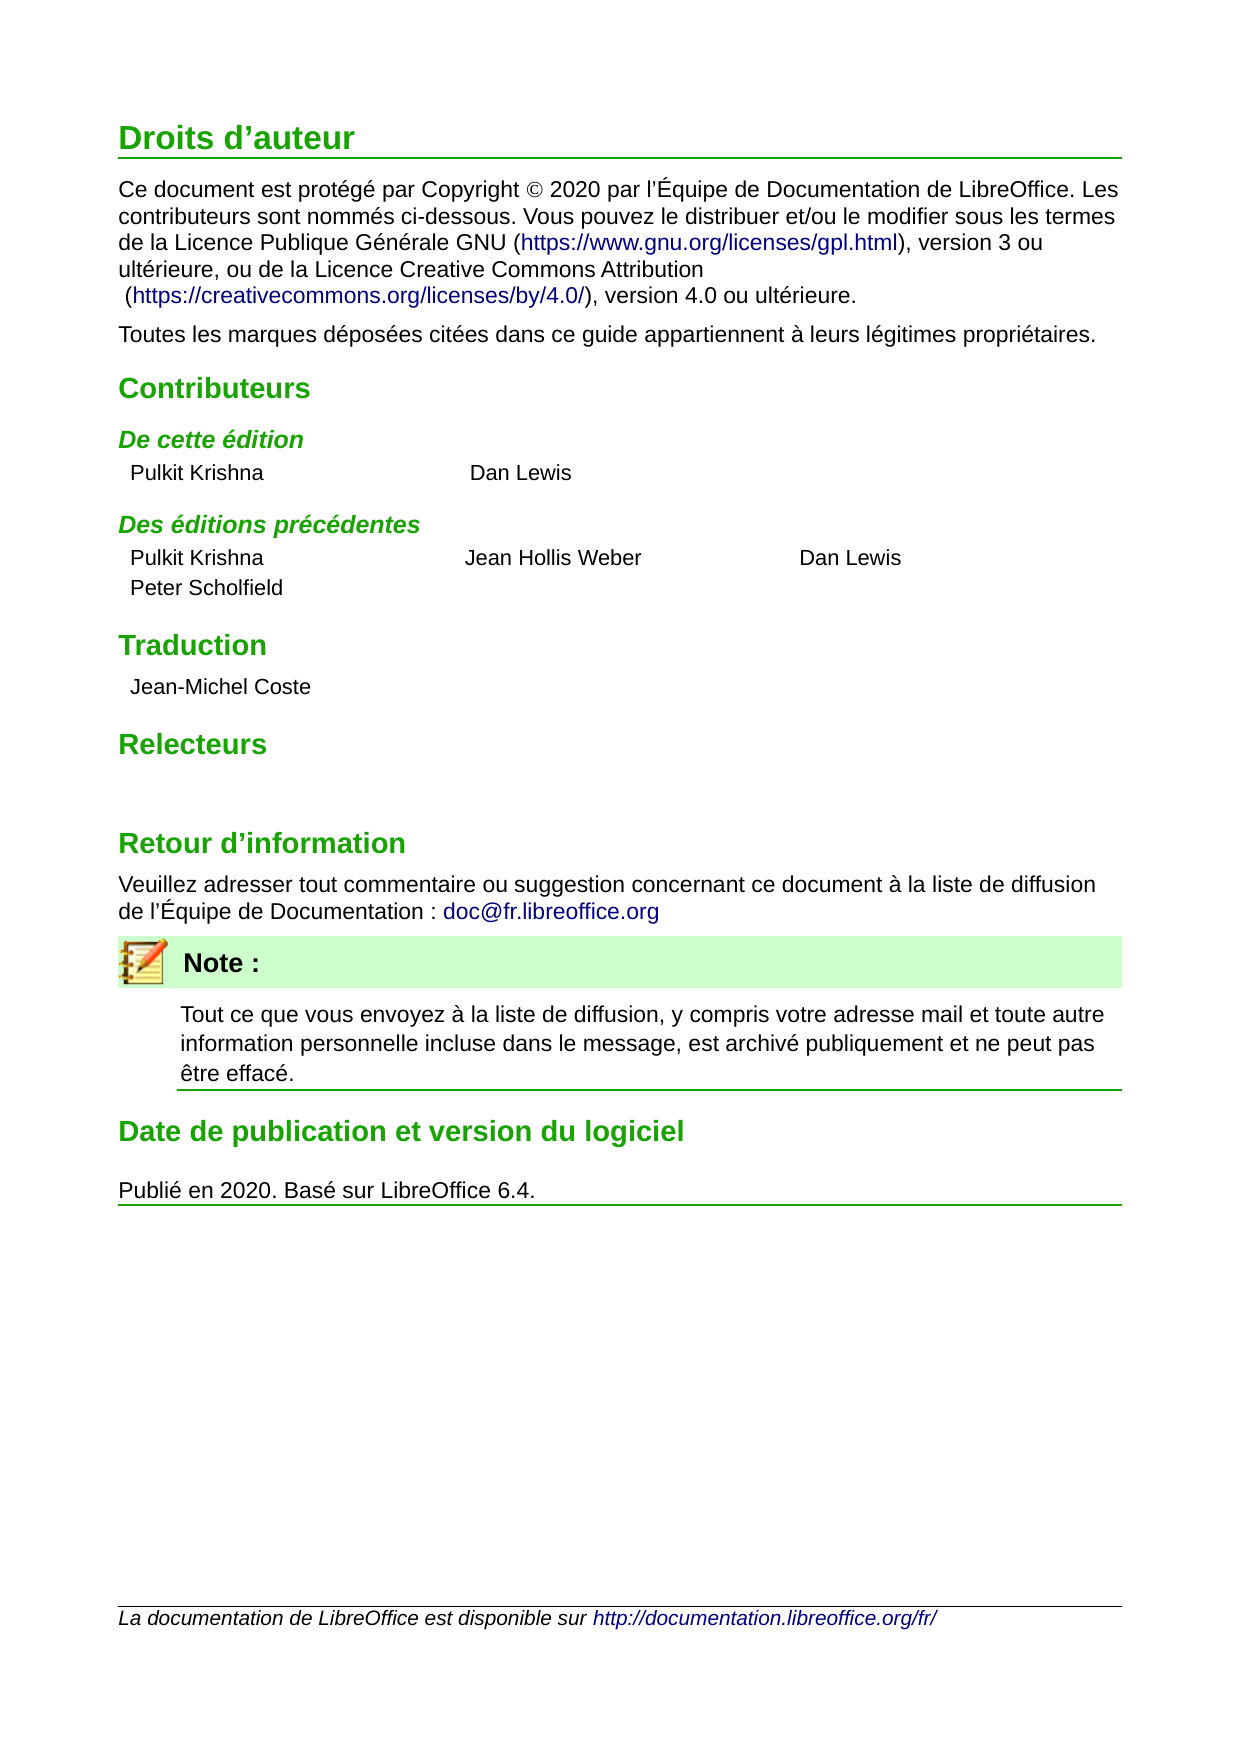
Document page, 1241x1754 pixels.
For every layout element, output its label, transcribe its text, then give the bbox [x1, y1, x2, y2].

list Note : [118, 936, 1122, 988]
text Publié en 2020. Basé sur LibreOffice 6.4. [118, 1177, 1122, 1204]
subtitle Contributeurs [118, 371, 1122, 404]
text Ce document est protégé par Copyright © 2020 par l’Équipe de Documentation de LibreOffice. Les contributeurs sont nommés ci-dessous. Vous pouvez le distribuer et/ou le modifier sous les termes de la Licence Publique Générale GNU (https://www.gnu.org/licenses/gpl.html), version 3 ou ultérieure, ou de la Licence Creative Commons Attribution (https://creativecommons.org/licenses/by/4.0/), version 4.0 ou ultérieure. [118, 176, 1122, 308]
table_cell [788, 575, 1122, 604]
subtitle Retour d’information [118, 826, 1122, 859]
table_header [788, 674, 1122, 703]
table_header [118, 773, 453, 802]
text Date de publication et version du logiciel [118, 1114, 1122, 1148]
table_header [453, 773, 787, 802]
text Toutes les marques déposées citées dans ce guide appartiennent à leurs légitimes propriétaires. [118, 321, 1122, 347]
subtitle Droits d’auteur [118, 118, 1122, 157]
table_header [453, 674, 787, 703]
table_header Jean Hollis Weber [453, 545, 787, 575]
subtitle Traduction [118, 628, 1122, 662]
table_header Dan Lewis [788, 545, 1122, 575]
table_header Dan Lewis [458, 460, 789, 489]
text Tout ce que vous envoyez à la liste de diffusion, y compris votre adresse mail et toute autre information personnelle incluse dans le message, est archivé publiquement et ne peut pas être effacé. [177, 994, 1122, 1089]
table_header [789, 460, 1122, 489]
text Veuillez adresser tout commentaire ou suggestion concernant ce document à la liste de diffusion de l’Équipe de Documentation : doc@fr.libreoffice.org [118, 871, 1122, 924]
table_header Pulkit Krishna [118, 460, 458, 489]
subtitle Des éditions précédentes [118, 510, 1122, 539]
subtitle Relecteurs [118, 727, 1122, 761]
table_header Pulkit Krishna [118, 545, 453, 575]
picture [119, 937, 170, 988]
table_cell Peter Scholfield [118, 575, 453, 604]
table_header Jean-Michel Coste [118, 674, 453, 703]
table_header [788, 773, 1122, 802]
table_cell [453, 575, 787, 604]
subtitle De cette édition [118, 425, 1122, 454]
